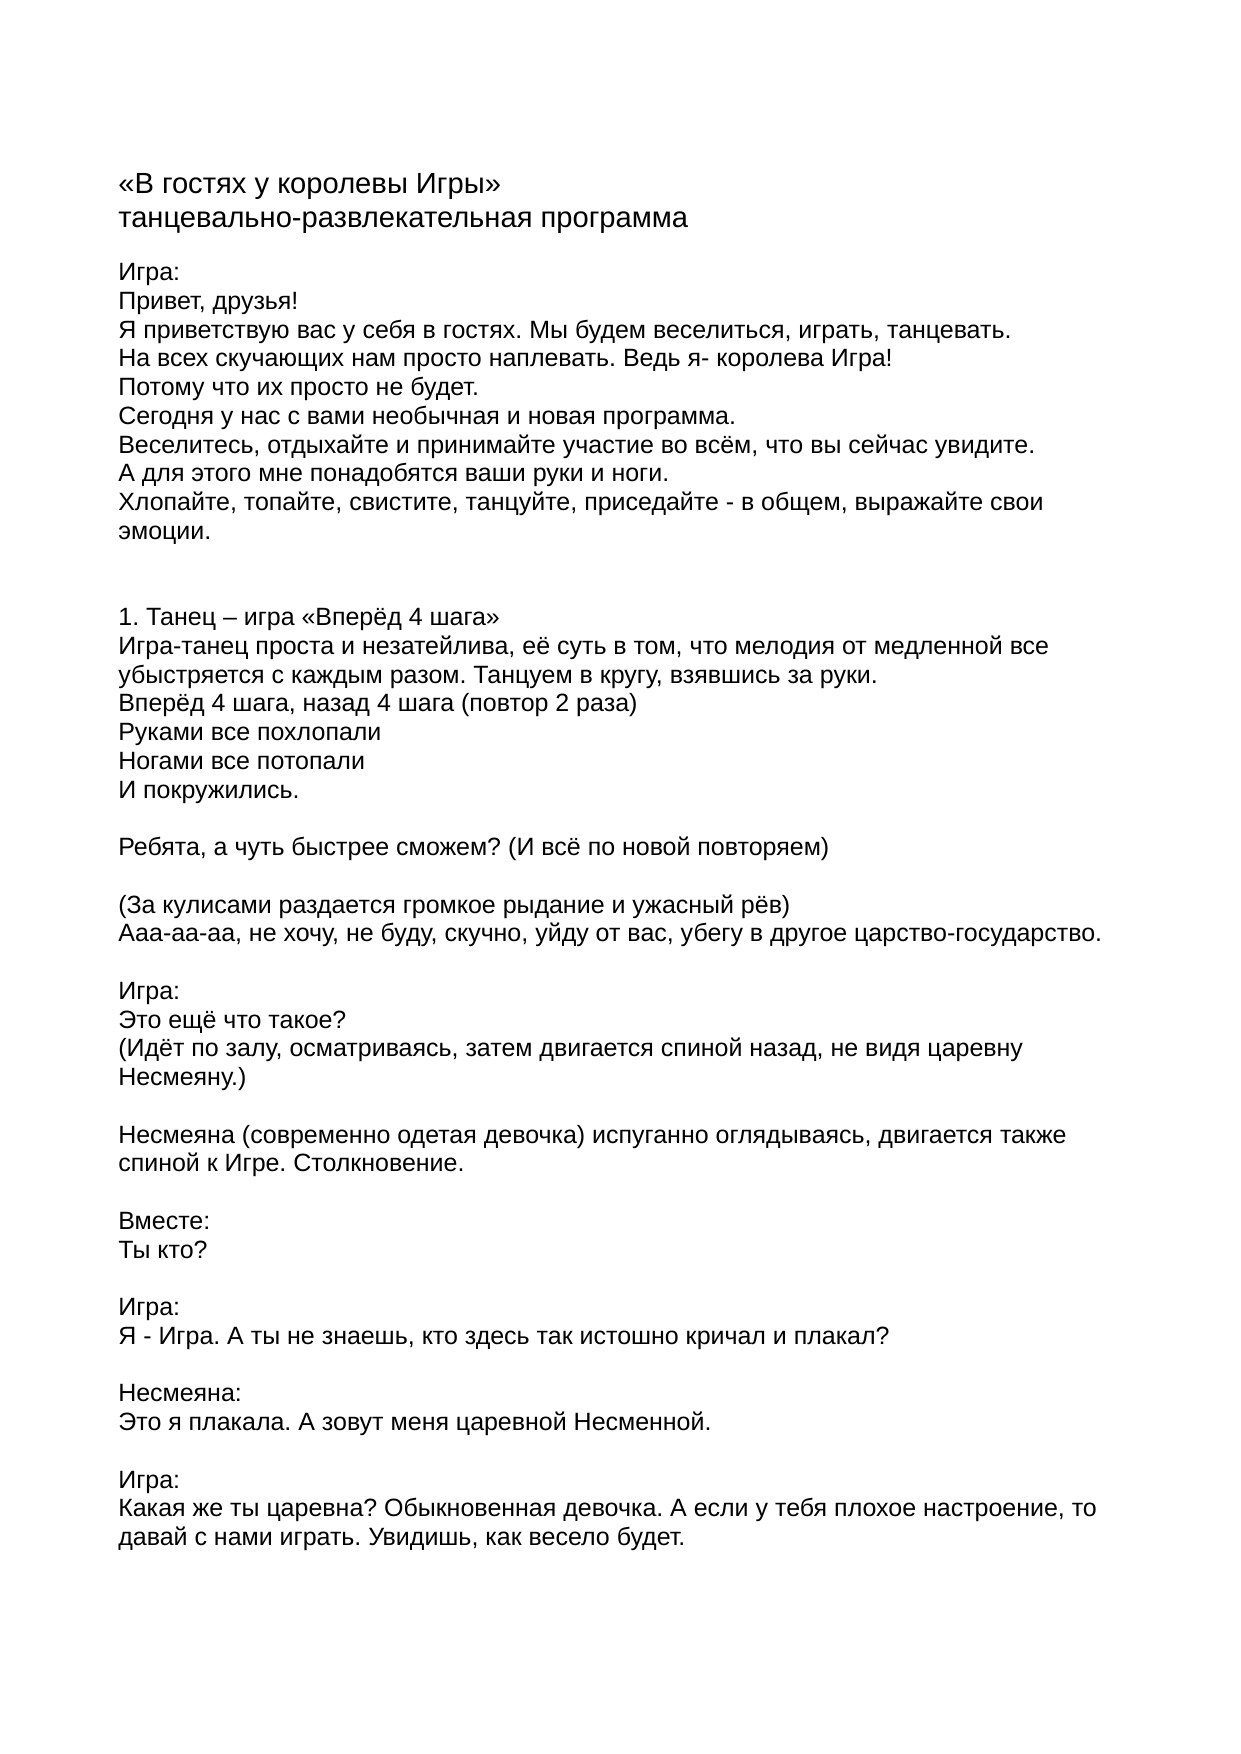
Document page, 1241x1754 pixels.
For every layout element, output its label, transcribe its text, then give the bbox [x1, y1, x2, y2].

text танцевально-развлекательная программа [118, 199, 1122, 233]
text «В гостях у королевы Игры» [118, 166, 1122, 199]
text Ааа-аа-аа, не хочу, не буду, скучно, уйду от вас, убегу в другое царство-государство. [118, 918, 1122, 947]
text Ногами все потопали [118, 746, 1122, 774]
text Несмеяна (современно одетая девочка) испуганно оглядываясь, двигается также спиной к Игре. Столкновение. [118, 1119, 1122, 1177]
text Ребята, а чуть быстрее сможем? (И всё по новой повторяем) [118, 832, 1122, 861]
text А для этого мне понадобятся ваши руки и ноги. [118, 458, 1122, 487]
text Игра-танец проста и незатейлива, её суть в том, что мелодия от медленной все убыстряется с каждым разом. Танцуем в кругу, взявшись за руки. [118, 631, 1122, 688]
text Сегодня у нас с вами необычная и новая программа. [118, 401, 1122, 429]
text Вместе: [118, 1206, 1122, 1234]
text Какая же ты царевна? Обыкновенная девочка. А если у тебя плохое настроение, то давай с нами играть. Увидишь, как весело будет. [118, 1493, 1122, 1551]
text Я приветствую вас у себя в гостях. Мы будем веселиться, играть, танцевать. [118, 314, 1122, 343]
text Привет, друзья! [118, 286, 1122, 314]
text (Идёт по залу, осматриваясь, затем двигается спиной назад, не видя царевну Несмеяну.) [118, 1033, 1122, 1091]
text Я - Игра. А ты не знаешь, кто здесь так истошно кричал и плакал? [118, 1321, 1122, 1349]
text На всех скучающих нам просто наплевать. Ведь я- королева Игра! [118, 343, 1122, 372]
text 1. Танец – игра «Вперёд 4 шага» [118, 602, 1122, 631]
text Игра: [118, 1292, 1122, 1321]
text Это я плакала. А зовут меня царевной Несменной. [118, 1407, 1122, 1436]
text Игра: [118, 257, 1122, 286]
text Хлопайте, топайте, свистите, танцуйте, приседайте - в общем, выражайте свои эмоции. [118, 487, 1122, 544]
text Игра: [118, 1464, 1122, 1493]
text Ты кто? [118, 1234, 1122, 1263]
text Это ещё что такое? [118, 1004, 1122, 1033]
text Игра: [118, 976, 1122, 1004]
text (За кулисами раздается громкое рыдание и ужасный рёв) [118, 889, 1122, 918]
text И покружились. [118, 774, 1122, 803]
text Руками все похлопали [118, 717, 1122, 746]
text Веселитесь, отдыхайте и принимайте участие во всём, что вы сейчас увидите. [118, 429, 1122, 458]
text Потому что их просто не будет. [118, 372, 1122, 401]
text Вперёд 4 шага, назад 4 шага (повтор 2 раза) [118, 688, 1122, 717]
text Несмеяна: [118, 1378, 1122, 1407]
